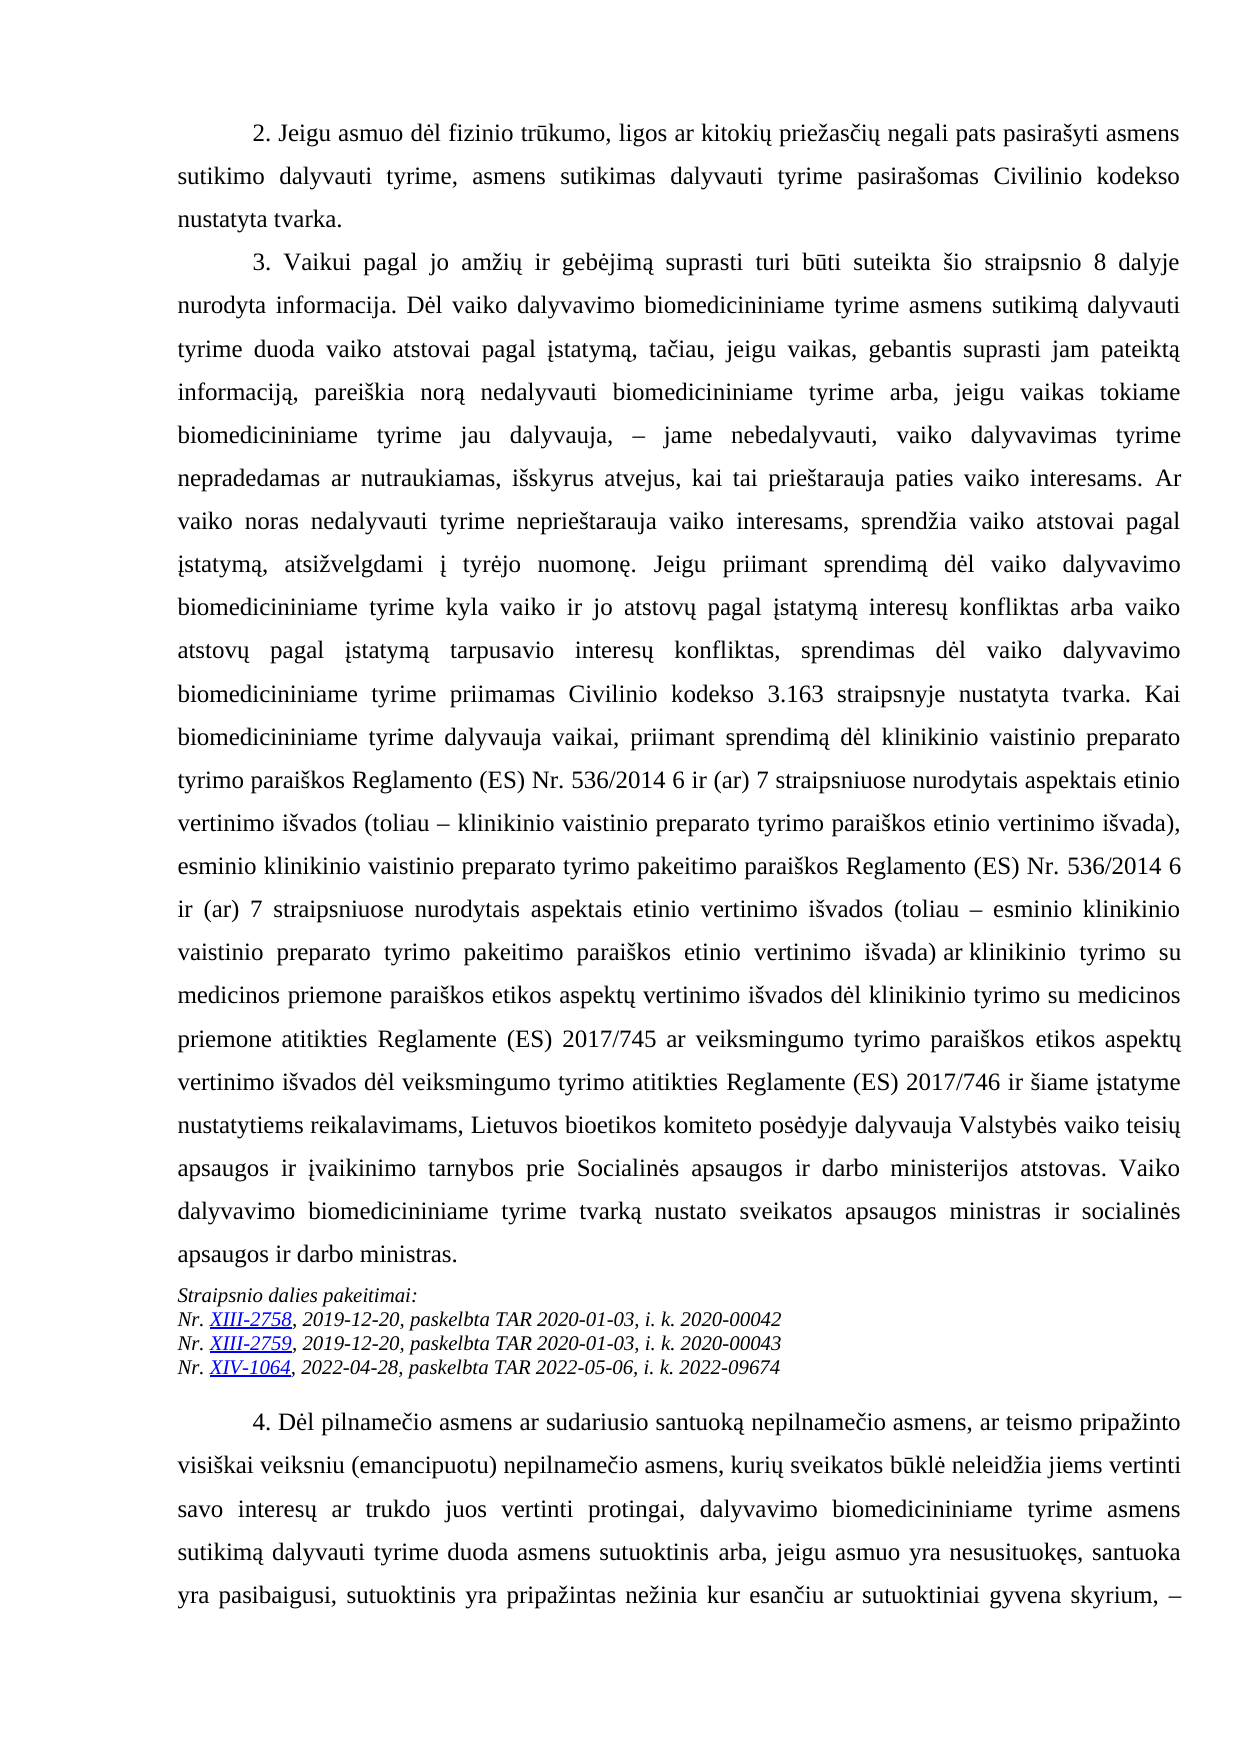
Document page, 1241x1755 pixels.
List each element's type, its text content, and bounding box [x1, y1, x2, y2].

text 2. Jeigu asmuo dėl fizinio trūkumo, ligos ar kitokių priežasčių negali pats pasirašyti asmens sutikimo dalyvauti tyrime, asmens sutikimas dalyvauti tyrime pasirašomas Civilinio kodekso nustatyta tvarka. [177, 118, 1181, 233]
text Nr. XIII-2759, 2019-12-20, paskelbta TAR 2020-01-03, i. k. 2020-00043 [177, 1331, 1181, 1355]
text Nr. XIII-2758, 2019-12-20, paskelbta TAR 2020-01-03, i. k. 2020-00042 [177, 1307, 1181, 1331]
text Nr. XIV-1064, 2022-04-28, paskelbta TAR 2022-05-06, i. k. 2022-09674 [177, 1355, 1181, 1379]
text 4. Dėl pilnamečio asmens ar sudariusio santuoką nepilnamečio asmens, ar teismo pripažinto visiškai veiksniu (emancipuotu) nepilnamečio asmens, kurių sveikatos būklė neleidžia jiems vertinti savo interesų ar trukdo juos vertinti protingai, dalyvavimo biomedicininiame tyrime asmens sutikimą dalyvauti tyrime duoda asmens sutuoktinis arba, jeigu asmuo yra nesusituokęs, santuoka yra pasibaigusi, sutuoktinis yra pripažintas nežinia kur esančiu ar sutuoktiniai gyvena skyrium, – [177, 1407, 1181, 1609]
text Straipsnio dalies pakeitimai: [177, 1282, 1181, 1307]
text 3. Vaikui pagal jo amžių ir gebėjimą suprasti turi būti suteikta šio straipsnio 8 dalyje nurodyta informacija. Dėl vaiko dalyvavimo biomedicininiame tyrime asmens sutikimą dalyvauti tyrime duoda vaiko atstovai pagal įstatymą, tačiau, jeigu vaikas, gebantis suprasti jam pateiktą informaciją, pareiškia norą nedalyvauti biomedicininiame tyrime arba, jeigu vaikas tokiame biomedicininiame tyrime jau dalyvauja, – jame nebedalyvauti, vaiko dalyvavimas tyrime nepradedamas ar nutraukiamas, išskyrus atvejus, kai tai prieštarauja paties vaiko interesams. Ar vaiko noras nedalyvauti tyrime neprieštarauja vaiko interesams, sprendžia vaiko atstovai pagal įstatymą, atsižvelgdami į tyrėjo nuomonę. Jeigu priimant sprendimą dėl vaiko dalyvavimo biomedicininiame tyrime kyla vaiko ir jo atstovų pagal įstatymą interesų konfliktas arba vaiko atstovų pagal įstatymą tarpusavio interesų konfliktas, sprendimas dėl vaiko dalyvavimo biomedicininiame tyrime priimamas Civilinio kodekso 3.163 straipsnyje nustatyta tvarka. Kai biomedicininiame tyrime dalyvauja vaikai, priimant sprendimą dėl klinikinio vaistinio preparato tyrimo paraiškos Reglamento (ES) Nr. 536/2014 6 ir (ar) 7 straipsniuose nurodytais aspektais etinio vertinimo išvados (toliau – klinikinio vaistinio preparato tyrimo paraiškos etinio vertinimo išvada), esminio klinikinio vaistinio preparato tyrimo pakeitimo paraiškos Reglamento (ES) Nr. 536/2014 6 ir (ar) 7 straipsniuose nurodytais aspektais etinio vertinimo išvados (toliau – esminio klinikinio vaistinio preparato tyrimo pakeitimo paraiškos etinio vertinimo išvada) ar klinikinio tyrimo su medicinos priemone paraiškos etikos aspektų vertinimo išvados dėl klinikinio tyrimo su medicinos priemone atitikties Reglamente (ES) 2017/745 ar veiksmingumo tyrimo paraiškos etikos aspektų vertinimo išvados dėl veiksmingumo tyrimo atitikties Reglamente (ES) 2017/746 ir šiame įstatyme nustatytiems reikalavimams, Lietuvos bioetikos komiteto posėdyje dalyvauja Valstybės vaiko teisių apsaugos ir įvaikinimo tarnybos prie Socialinės apsaugos ir darbo ministerijos atstovas. Vaiko dalyvavimo biomedicininiame tyrime tvarką nustato sveikatos apsaugos ministras ir socialinės apsaugos ir darbo ministras. [177, 247, 1181, 1268]
